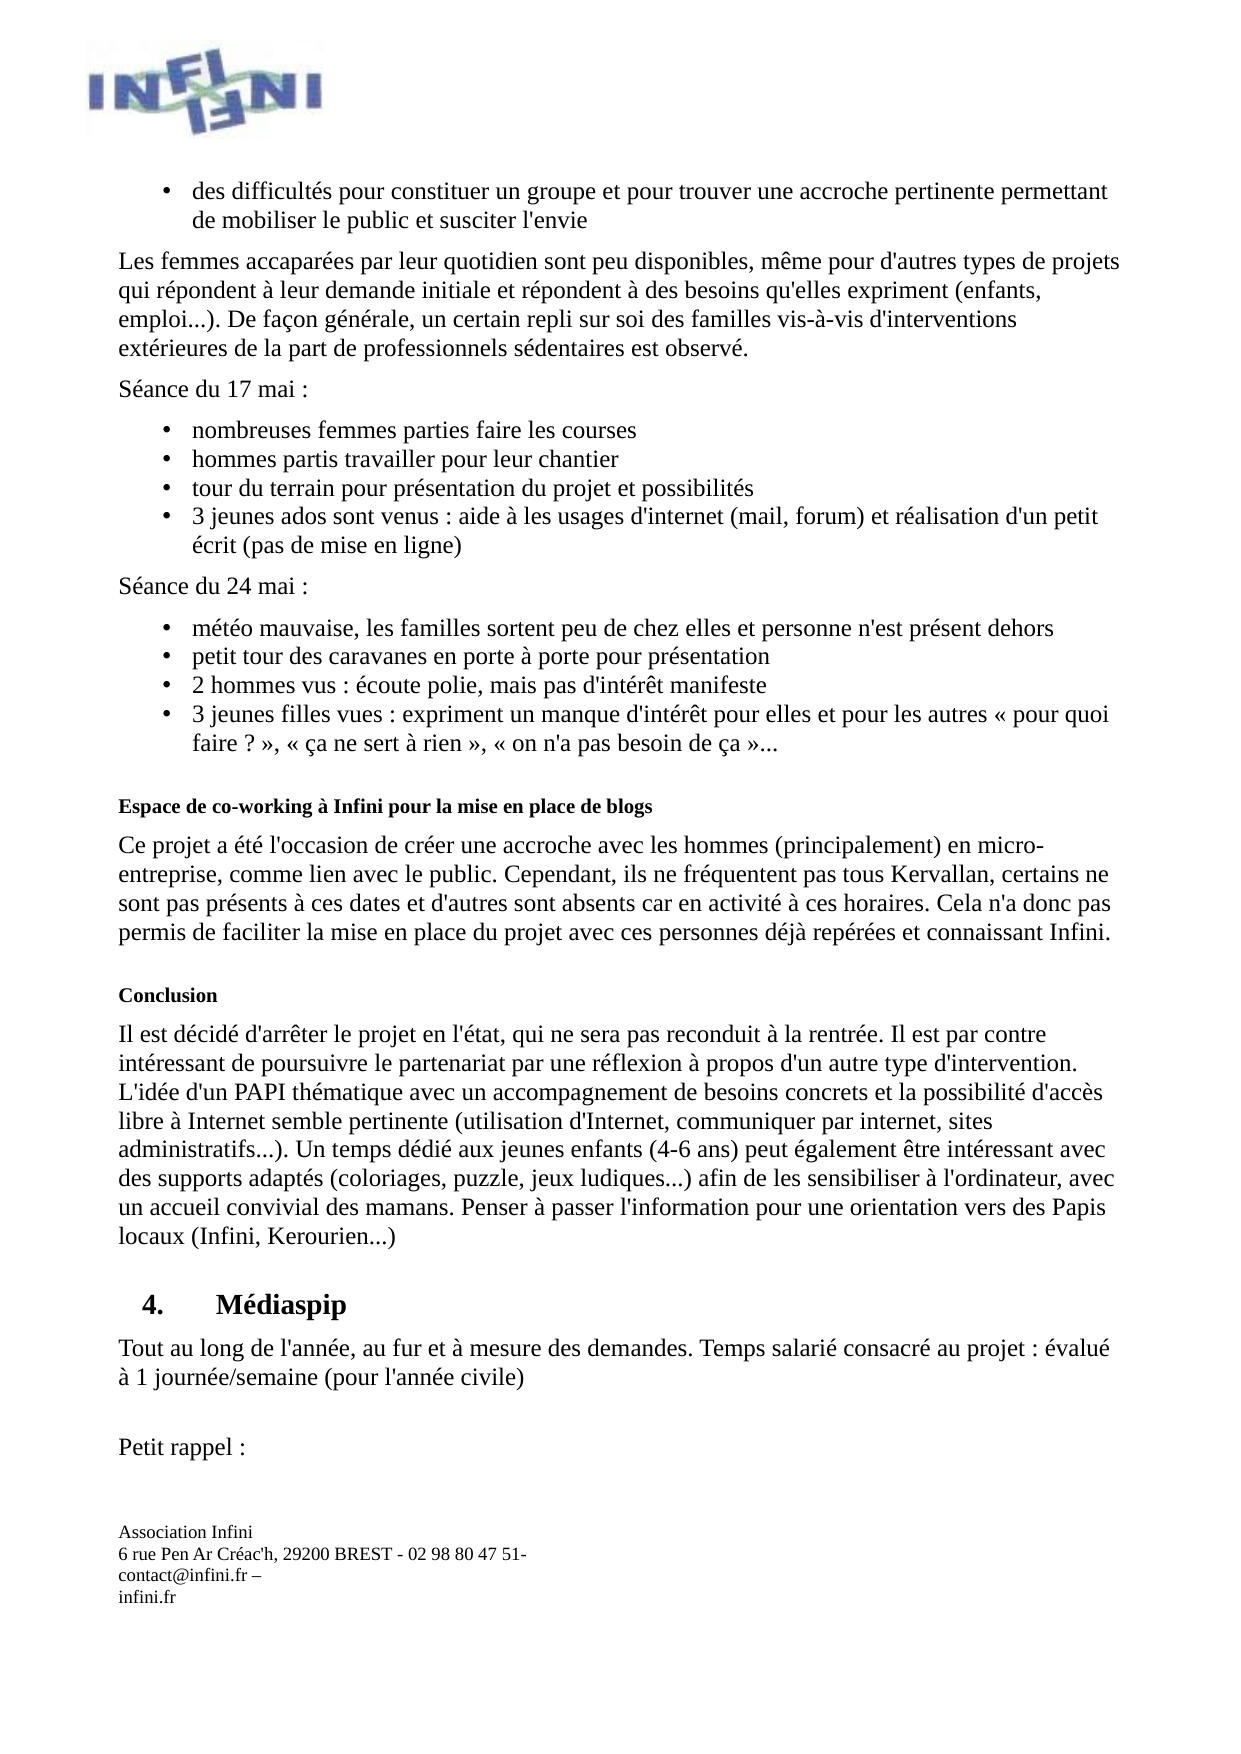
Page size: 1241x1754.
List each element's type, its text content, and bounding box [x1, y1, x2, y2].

picture [85, 40, 325, 139]
text Les femmes accaparées par leur quotidien sont peu disponibles, même pour d'autres types de projets qui répondent à leur demande initiale et répondent à des besoins qu'elles expriment (enfants, emploi...). De façon générale, un certain repli sur soi des familles vis-à-vis d'interventions extérieures de la part de professionnels sédentaires est observé. [118, 246, 1122, 361]
list tour du terrain pour présentation du projet et possibilités [162, 473, 1122, 501]
list nombreuses femmes parties faire les courses [162, 415, 1122, 444]
text Séance du 17 mai : [118, 374, 1122, 403]
text Petit rappel : [118, 1403, 1122, 1461]
text Séance du 24 mai : [118, 571, 1122, 600]
list petit tour des caravanes en porte à porte pour présentation [162, 641, 1122, 670]
subtitle Espace de co-working à Infini pour la mise en place de blogs [118, 794, 1122, 818]
list 3 jeunes ados sont venus : aide à les usages d'internet (mail, forum) et réalisation d'un petit écrit (pas de mise en ligne) [162, 501, 1122, 559]
text Tout au long de l'année, au fur et à mesure des demandes. Temps salarié consacré au projet : évalué à 1 journée/semaine (pour l'année civile) [118, 1333, 1122, 1391]
list 2 hommes vus : écoute polie, mais pas d'intérêt manifeste [162, 670, 1122, 699]
text Ce projet a été l'occasion de créer une accroche avec les hommes (principalement) en micro-entreprise, comme lien avec le public. Cependant, ils ne fréquentent pas tous Kervallan, certains ne sont pas présents à ces dates et d'autres sont absents car en activité à ces horaires. Cela n'a donc pas permis de faciliter la mise en place du projet avec ces personnes déjà repérées et connaissant Infini. [118, 830, 1122, 945]
list hommes partis travailler pour leur chantier [162, 444, 1122, 473]
list 3 jeunes filles vues : expriment un manque d'intérêt pour elles et pour les autres « pour quoi faire ? », « ça ne sert à rien », « on n'a pas besoin de ça »... [162, 699, 1122, 756]
subtitle Médiaspip [142, 1287, 1122, 1321]
text Il est décidé d'arrêter le projet en l'état, qui ne sera pas reconduit à la rentrée. Il est par contre intéressant de poursuivre le partenariat par une réflexion à propos d'un autre type d'intervention. L'idée d'un PAPI thématique avec un accompagnement de besoins concrets et la possibilité d'accès libre à Internet semble pertinente (utilisation d'Internet, communiquer par internet, sites administratifs...). Un temps dédié aux jeunes enfants (4-6 ans) peut également être intéressant avec des supports adaptés (coloriages, puzzle, jeux ludiques...) afin de les sensibiliser à l'ordinateur, avec un accueil convivial des mamans. Penser à passer l'information pour une orientation vers des Papis locaux (Infini, Kerourien...) [118, 1019, 1122, 1249]
list des difficultés pour constituer un groupe et pour trouver une accroche pertinente permettant de mobiliser le public et susciter l'envie [162, 176, 1122, 234]
subtitle Conclusion [118, 983, 1122, 1007]
list météo mauvaise, les familles sortent peu de chez elles et personne n'est présent dehors [162, 613, 1122, 641]
